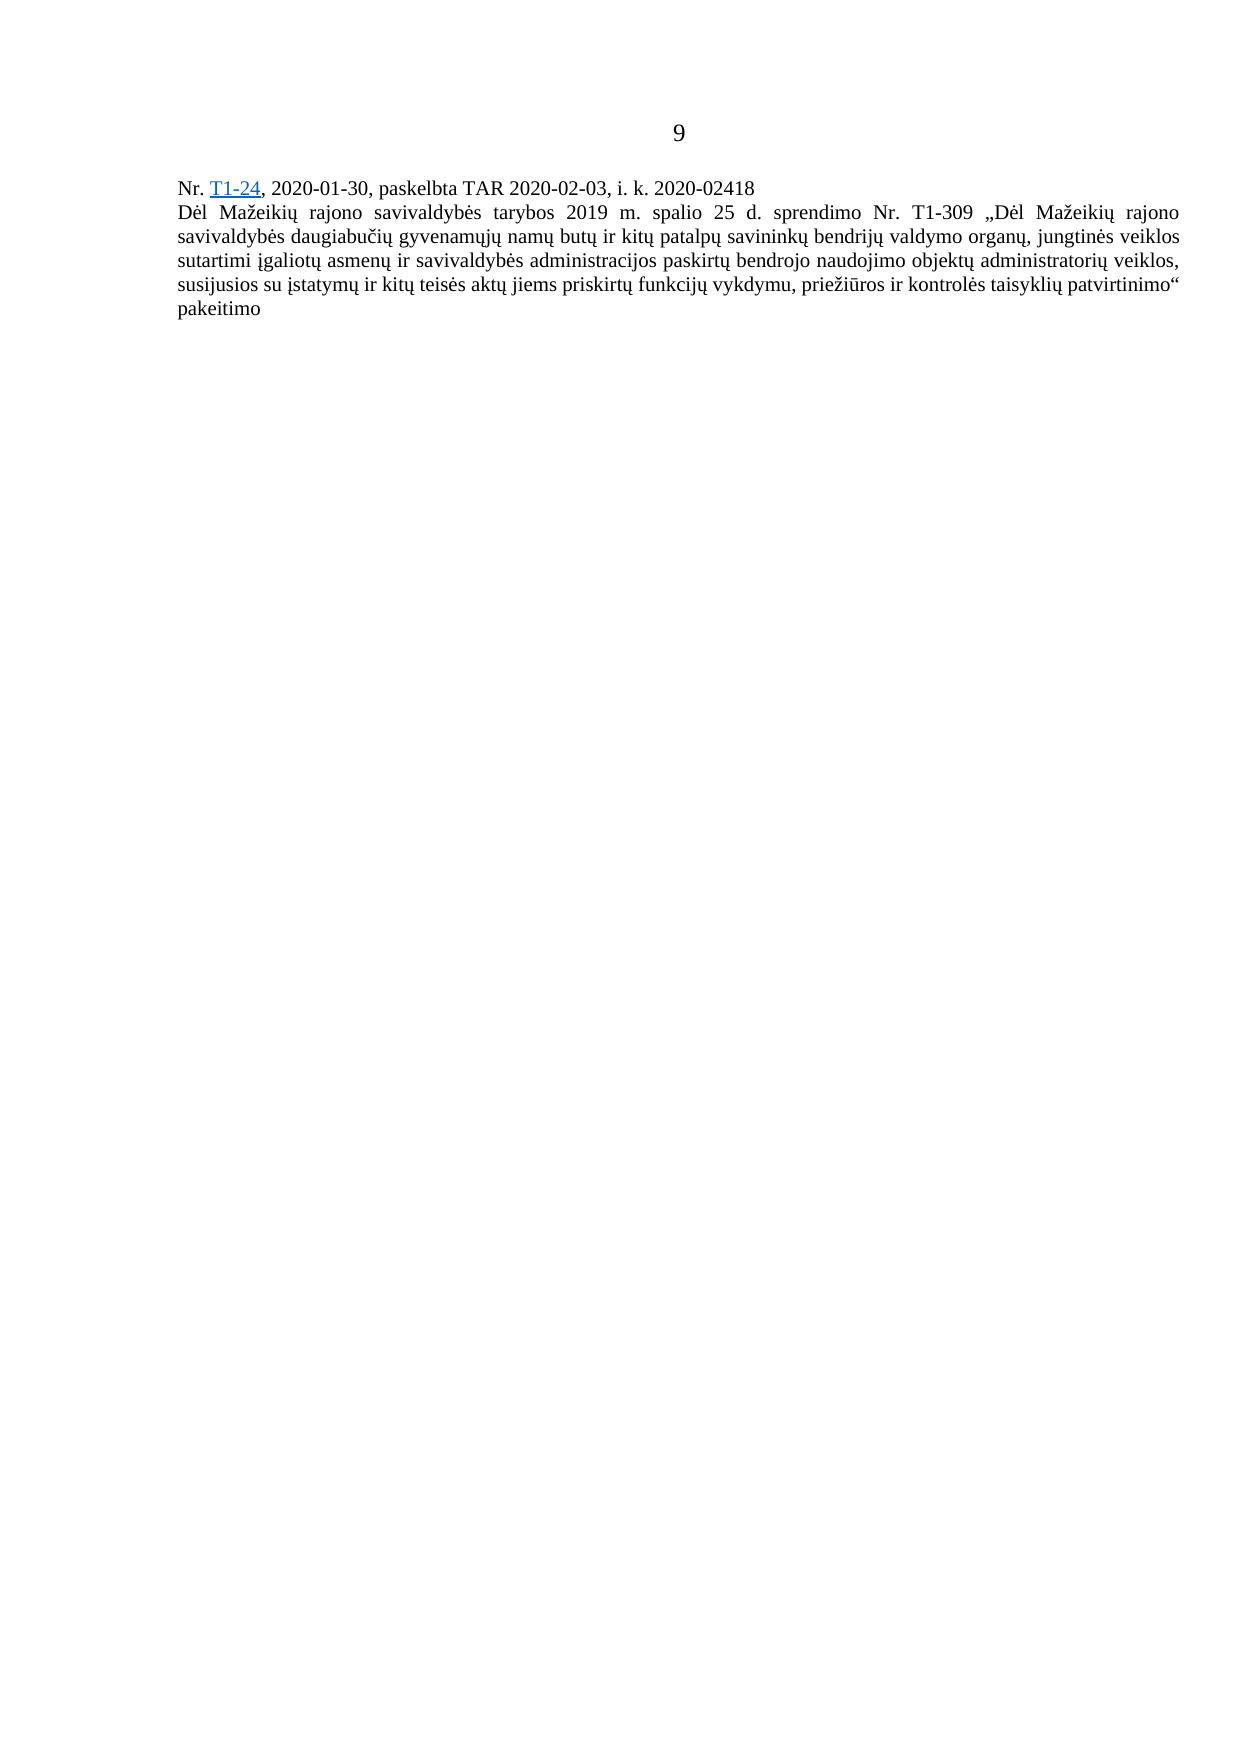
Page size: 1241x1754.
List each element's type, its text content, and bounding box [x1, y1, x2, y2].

text Dėl Mažeikių rajono savivaldybės tarybos 2019 m. spalio 25 d. sprendimo Nr. T1-309 „Dėl Mažeikių rajono savivaldybės daugiabučių gyvenamųjų namų butų ir kitų patalpų savininkų bendrijų valdymo organų, jungtinės veiklos sutartimi įgaliotų asmenų ir savivaldybės administracijos paskirtų bendrojo naudojimo objektų administratorių veiklos, susijusios su įstatymų ir kitų teisės aktų jiems priskirtų funkcijų vykdymu, priežiūros ir kontrolės taisyklių patvirtinimo“ pakeitimo [177, 200, 1181, 320]
text Nr. T1-24, 2020-01-30, paskelbta TAR 2020-02-03, i. k. 2020-02418 [177, 176, 1181, 200]
